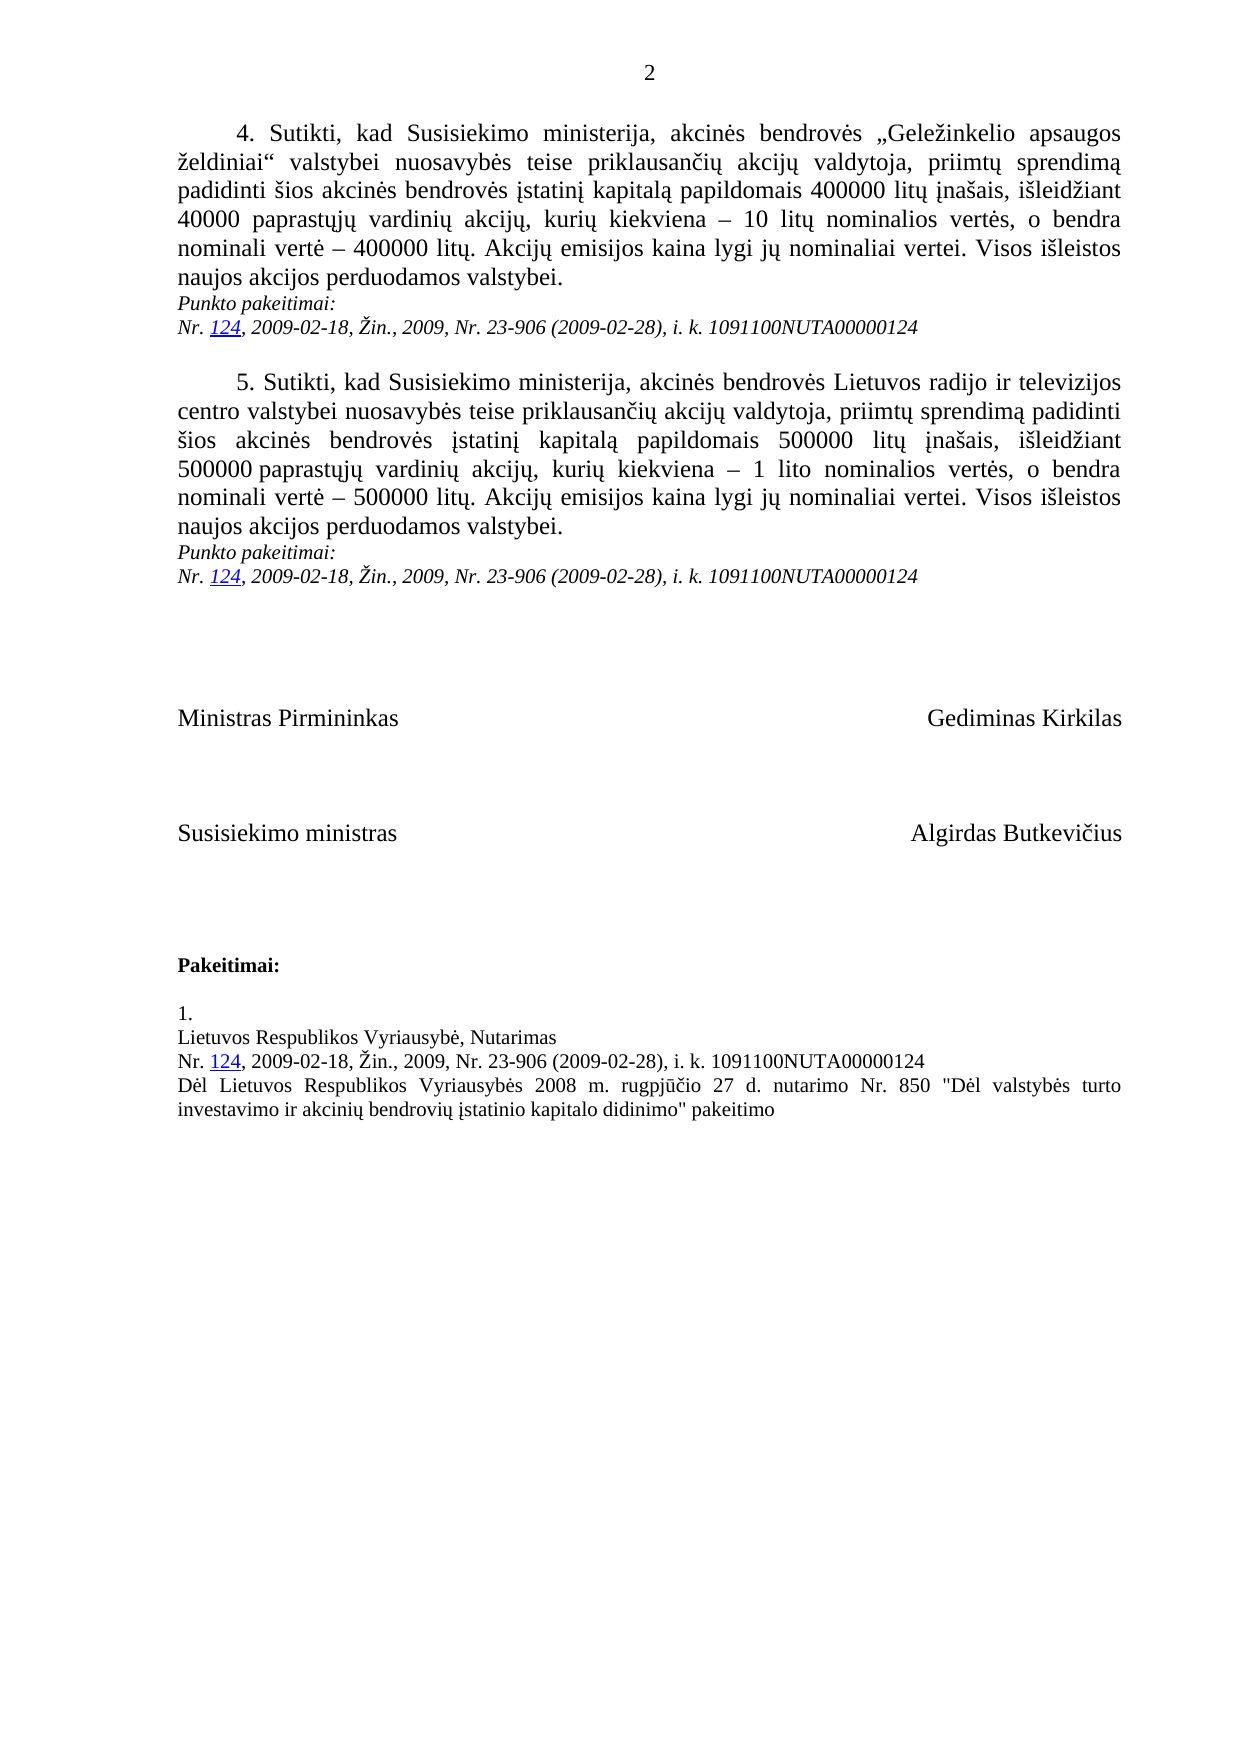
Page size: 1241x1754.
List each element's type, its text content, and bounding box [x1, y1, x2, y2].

text Lietuvos Respublikos Vyriausybė, Nutarimas [177, 1025, 1122, 1049]
text Punkto pakeitimai: [177, 291, 1122, 315]
text Nr. 124, 2009-02-18, Žin., 2009, Nr. 23-906 (2009-02-28), i. k. 1091100NUTA00000124 [177, 315, 1122, 339]
text Susisiekimo ministras Algirdas Butkevičius [177, 818, 1122, 847]
text Ministras Pirmininkas Gediminas Kirkilas [177, 703, 1122, 732]
text Pakeitimai: [177, 952, 1122, 977]
text Punkto pakeitimai: [177, 540, 1122, 564]
text 4. Sutikti, kad Susisiekimo ministerija, akcinės bendrovės „Geležinkelio apsaugos želdiniai“ valstybei nuosavybės teise priklausančių akcijų valdytoja, priimtų sprendimą padidinti šios akcinės bendrovės įstatinį kapitalą papildomais 400000 litų įnašais, išleidžiant 40000 paprastųjų vardinių akcijų, kurių kiekviena – 10 litų nominalios vertės, o bendra nominali vertė – 400000 litų. Akcijų emisijos kaina lygi jų nominaliai vertei. Visos išleistos naujos akcijos perduodamos valstybei. [177, 118, 1122, 291]
text Nr. 124, 2009-02-18, Žin., 2009, Nr. 23-906 (2009-02-28), i. k. 1091100NUTA00000124 [177, 564, 1122, 588]
text Nr. 124, 2009-02-18, Žin., 2009, Nr. 23-906 (2009-02-28), i. k. 1091100NUTA00000124 [177, 1049, 1122, 1073]
text Dėl Lietuvos Respublikos Vyriausybės 2008 m. rugpjūčio 27 d. nutarimo Nr. 850 "Dėl valstybės turto investavimo ir akcinių bendrovių įstatinio kapitalo didinimo" pakeitimo [177, 1073, 1122, 1121]
text 1. [177, 1001, 1122, 1025]
text 5. Sutikti, kad Susisiekimo ministerija, akcinės bendrovės Lietuvos radijo ir televizijos centro valstybei nuosavybės teise priklausančių akcijų valdytoja, priimtų sprendimą padidinti šios akcinės bendrovės įstatinį kapitalą papildomais 500000 litų įnašais, išleidžiant 500000 paprastųjų vardinių akcijų, kurių kiekviena – 1 lito nominalios vertės, o bendra nominali vertė – 500000 litų. Akcijų emisijos kaina lygi jų nominaliai vertei. Visos išleistos naujos akcijos perduodamos valstybei. [177, 367, 1122, 540]
